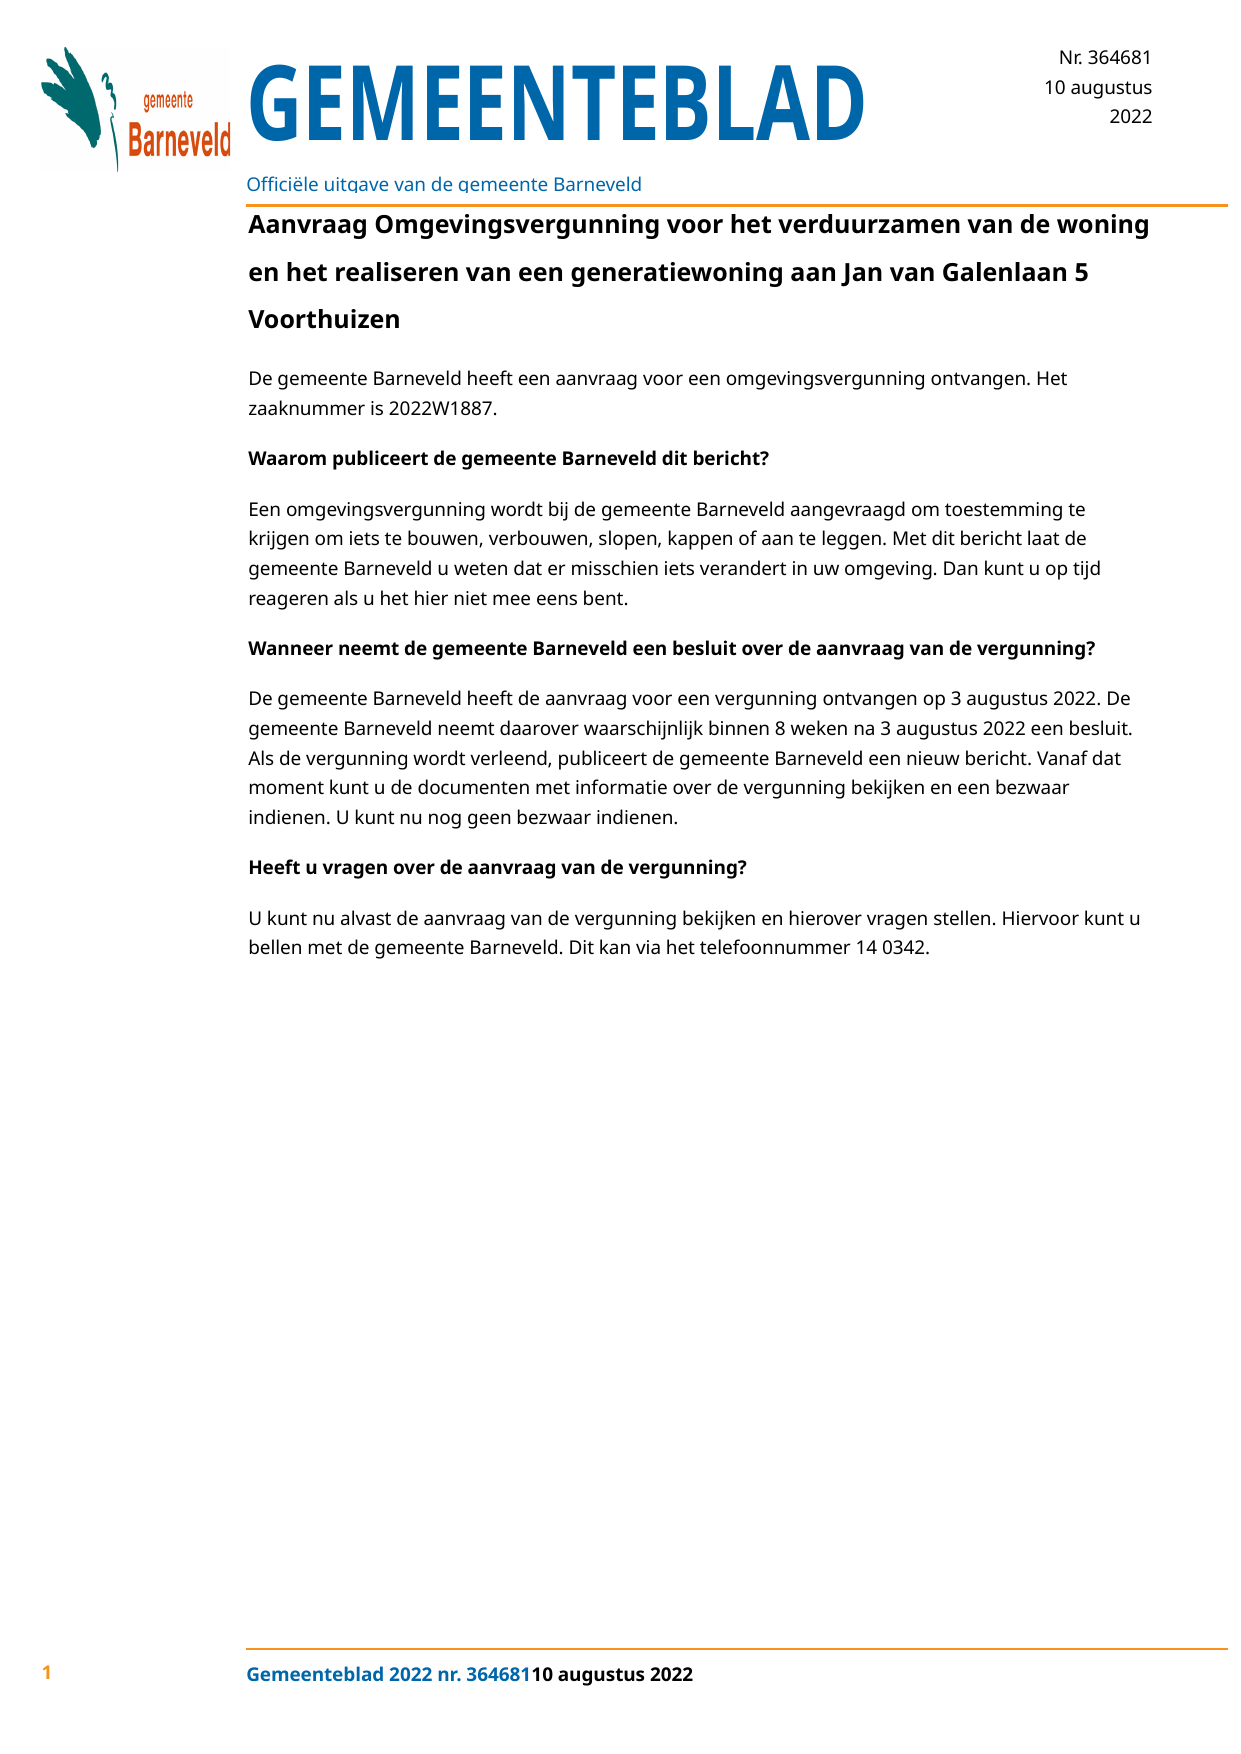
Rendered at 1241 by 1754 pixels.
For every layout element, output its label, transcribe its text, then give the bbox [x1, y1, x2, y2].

text Aanvraag Omgevingsvergunning voor het verduurzamen van de woning en het realiseren van een generatiewoning aan Jan van Galenlaan 5 Voorthuizen [248, 207, 1152, 336]
text De gemeente Barneveld heeft de aanvraag voor een vergunning ontvangen op 3 augustus 2022. De gemeente Barneveld neemt daarover waarschijnlijk binnen 8 weken na 3 augustus 2022 een besluit. Als de vergunning wordt verleend, publiceert de gemeente Barneveld een nieuw bericht. Vanaf dat moment kunt u de documenten met informatie over de vergunning bekijken en een bezwaar indienen. U kunt nu nog geen bezwaar indienen. [248, 686, 1152, 829]
text Een omgevingsvergunning wordt bij de gemeente Barneveld aangevraagd om toestemming te krijgen om iets te bouwen, verbouwen, slopen, kappen of aan te leggen. Met dit bericht laat de gemeente Barneveld u weten dat er misschien iets verandert in uw omgeving. Dan kunt u op tijd reageren als u het hier niet mee eens bent. [248, 496, 1152, 610]
text De gemeente Barneveld heeft een aanvraag voor een omgevingsvergunning ontvangen. Het zaaknummer is 2022W1887. [248, 366, 1152, 421]
text Heeft u vragen over de aanvraag van de vergunning? [248, 854, 1152, 880]
picture [41, 47, 231, 172]
text Waarom publiceert de gemeente Barneveld dit bericht? [248, 446, 1152, 471]
text Wanneer neemt de gemeente Barneveld een besluit over de aanvraag van de vergunning? [248, 635, 1152, 661]
text U kunt nu alvast de aanvraag van de vergunning bekijken en hierover vragen stellen. Hiervoor kunt u bellen met de gemeente Barneveld. Dit kan via het telefoonnummer 14 0342. [248, 905, 1152, 960]
